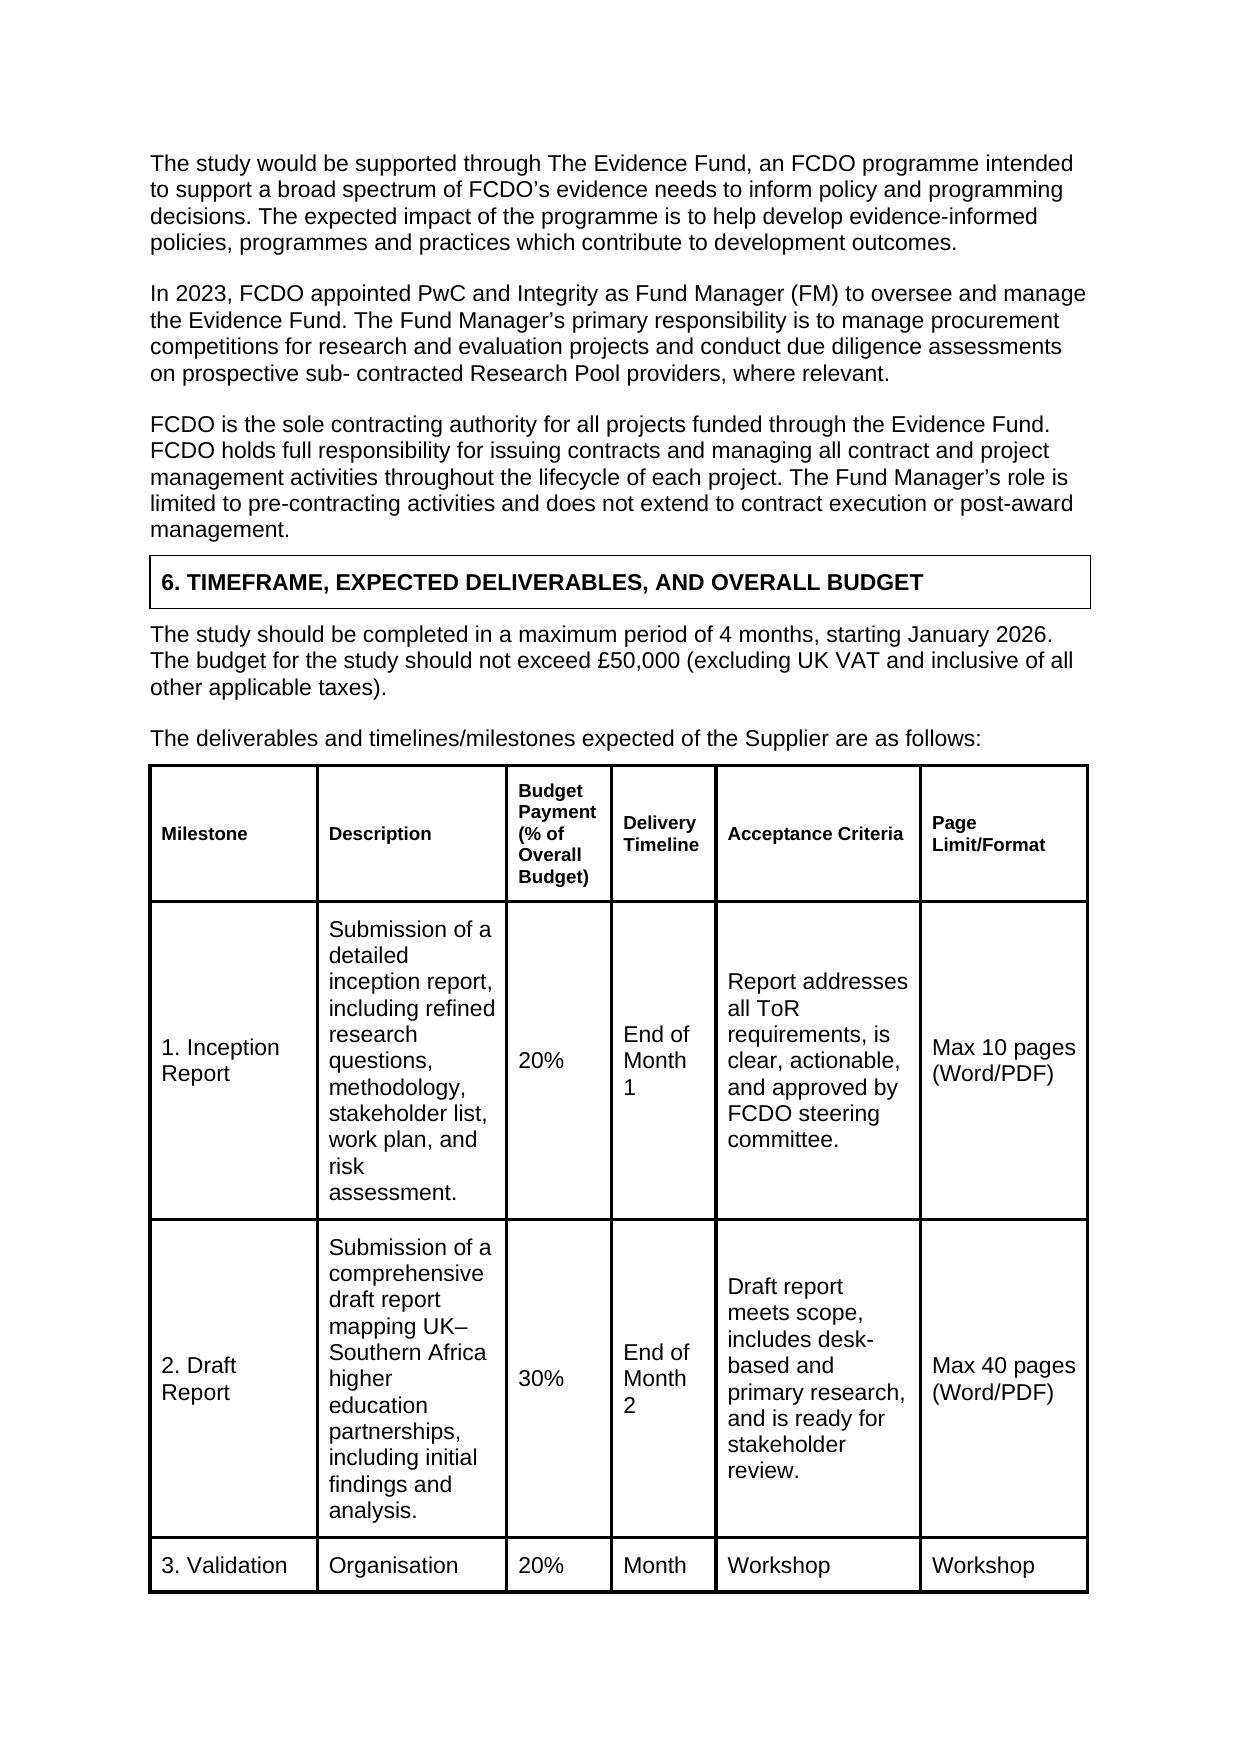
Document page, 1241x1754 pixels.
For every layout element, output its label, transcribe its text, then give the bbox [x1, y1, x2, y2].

text In 2023, FCDO appointed PwC and Integrity as Fund Manager (FM) to oversee and manage the Evidence Fund. The Fund Manager’s primary responsibility is to manage procurement competitions for research and evaluation projects and conduct due diligence assessments on prospective sub- contracted Research Pool providers, where relevant. [150, 280, 1090, 386]
table_cell Workshop [718, 1539, 919, 1590]
table_cell End of Month 1 [613, 903, 714, 1218]
table_cell Max 40 pages (Word/PDF) [922, 1221, 1086, 1536]
table_header Delivery Timeline [613, 767, 714, 900]
table_cell Max 10 pages (Word/PDF) [922, 903, 1086, 1218]
table_header Milestone [152, 767, 316, 900]
text The study would be supported through The Evidence Fund, an FCDO programme intended to support a broad spectrum of FCDO’s evidence needs to inform policy and programming decisions. The expected impact of the programme is to help develop evidence-informed policies, programmes and practices which contribute to development outcomes. [150, 150, 1090, 255]
table_header Description [319, 767, 505, 900]
table_cell 1. Inception Report [152, 903, 316, 1218]
table_cell Workshop [922, 1539, 1086, 1590]
table_cell Month [613, 1539, 714, 1590]
table_cell 20% [508, 903, 610, 1218]
table_cell Submission of a comprehensive draft report mapping UK–Southern Africa higher education partnerships, including initial findings and analysis. [319, 1221, 505, 1536]
text The deliverables and timelines/milestones expected of the Supplier are as follows: [150, 725, 1090, 751]
table_cell End of Month 2 [613, 1221, 714, 1536]
table_header 6. TIMEFRAME, EXPECTED DELIVERABLES, AND OVERALL BUDGET [151, 556, 1090, 607]
table_cell 3. Validation [152, 1539, 316, 1590]
table_header Page Limit/Format [922, 767, 1086, 900]
text FCDO is the sole contracting authority for all projects funded through the Evidence Fund. FCDO holds full responsibility for issuing contracts and managing all contract and project management activities throughout the lifecycle of each project. The Fund Manager’s role is limited to pre-contracting activities and does not extend to contract execution or post-award management. [150, 411, 1090, 543]
table_cell 30% [508, 1221, 610, 1536]
table_cell Report addresses all ToR requirements, is clear, actionable, and approved by FCDO steering committee. [718, 903, 919, 1218]
text The study should be completed in a maximum period of 4 months, starting January 2026. The budget for the study should not exceed £50,000 (excluding UK VAT and inclusive of all other applicable taxes). [150, 621, 1090, 700]
table_cell 20% [508, 1539, 610, 1590]
table_header Budget Payment (% of Overall Budget) [508, 767, 610, 900]
table_cell 2. Draft Report [152, 1221, 316, 1536]
table_cell Submission of a detailed inception report, including refined research questions, methodology, stakeholder list, work plan, and risk assessment. [319, 903, 505, 1218]
table_header Acceptance Criteria [718, 767, 919, 900]
table_cell Draft report meets scope, includes desk-based and primary research, and is ready for stakeholder review. [718, 1221, 919, 1536]
table_cell Organisation [319, 1539, 505, 1590]
